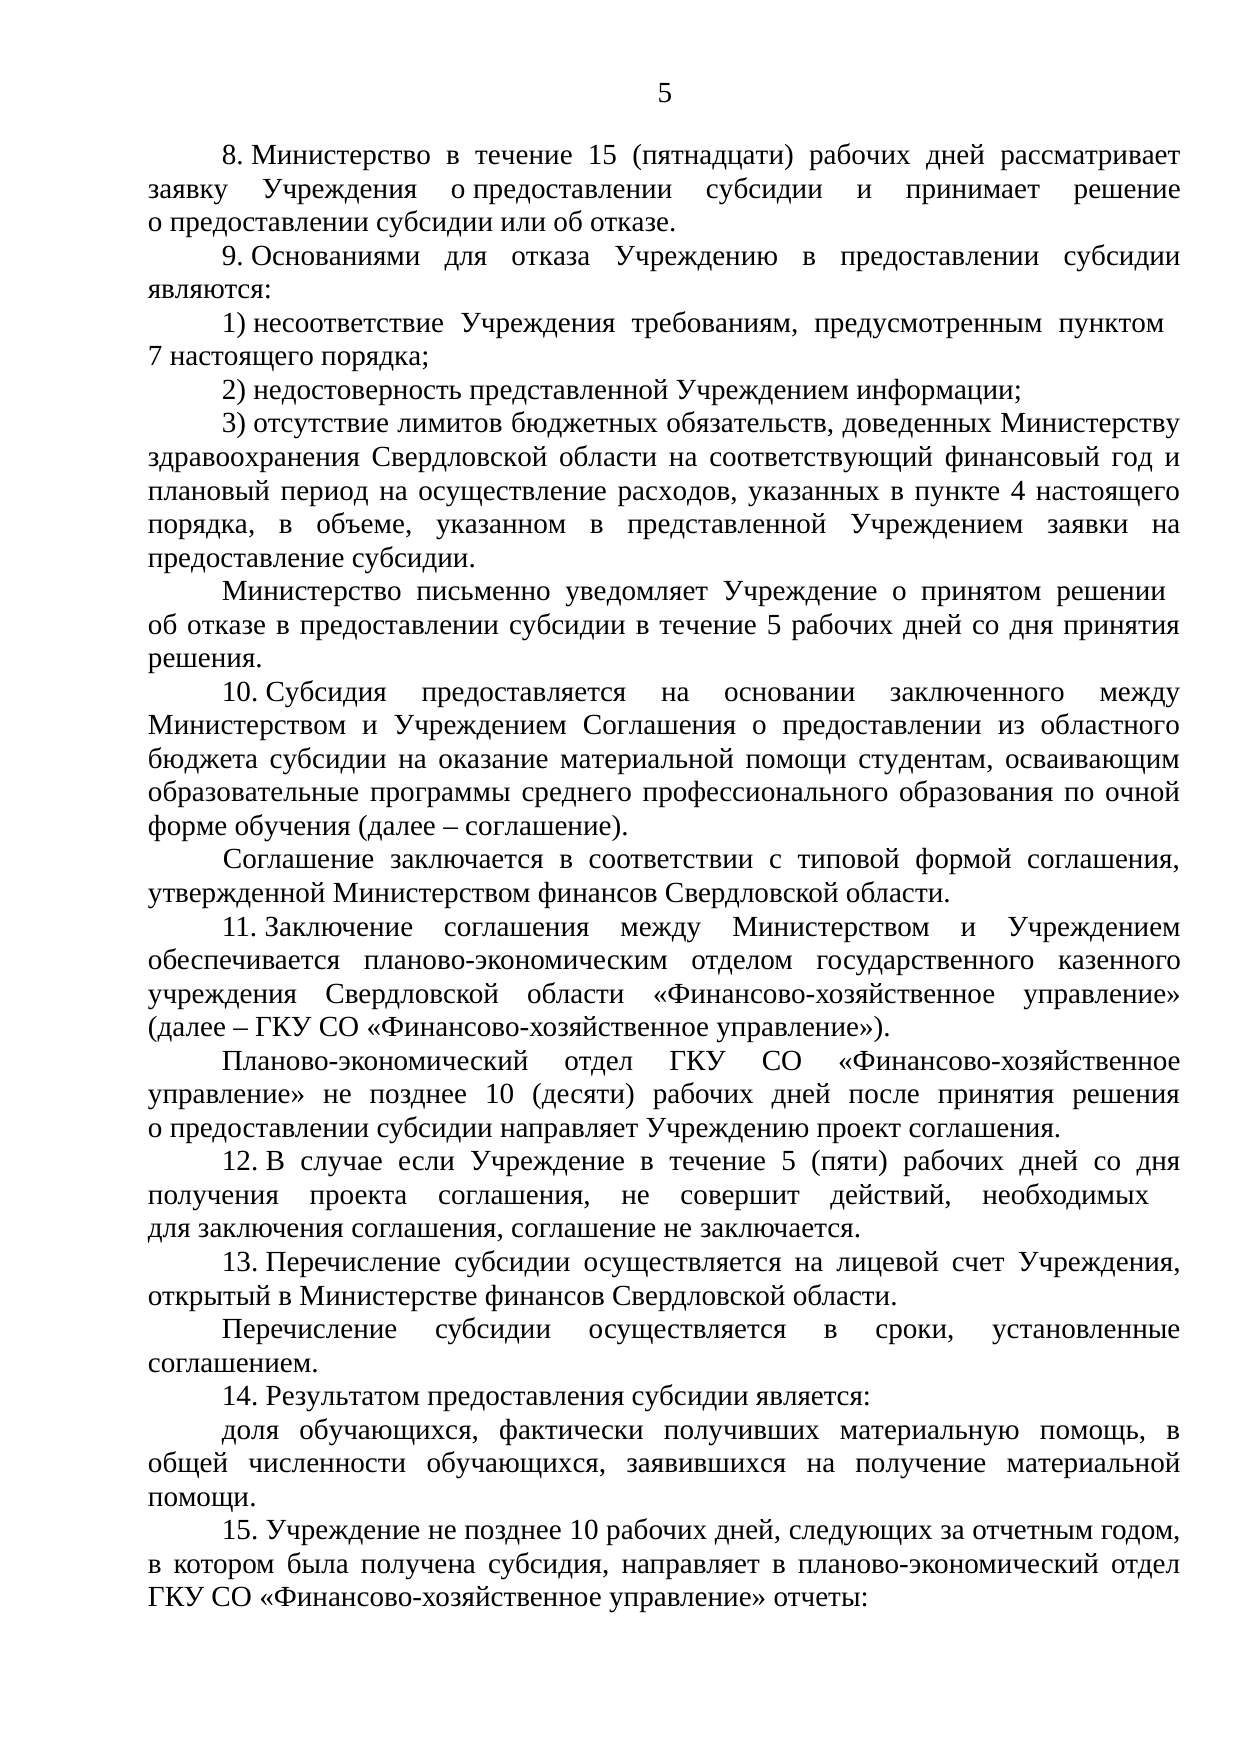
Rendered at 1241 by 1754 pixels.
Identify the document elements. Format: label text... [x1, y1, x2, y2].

text 12. В случае если Учреждение в течение 5 (пяти) рабочих дней со дня получения проекта соглашения, не совершит действий, необходимых для заключения соглашения, соглашение не заключается. [148, 1143, 1181, 1244]
text 11. Заключение соглашения между Министерством и Учреждением обеспечивается планово-экономическим отделом государственного казенного учреждения Свердловской области «Финансово-хозяйственное управление» (далее – ГКУ СО «Финансово-хозяйственное управление»). [148, 909, 1181, 1043]
text 8. Министерство в течение 15 (пятнадцати) рабочих дней рассматривает заявку Учреждения о предоставлении субсидии и принимает решение о предоставлении субсидии или об отказе. [148, 137, 1181, 238]
text 13. Перечисление субсидии осуществляется на лицевой счет Учреждения, открытый в Министерстве финансов Свердловской области. [148, 1244, 1181, 1311]
text Соглашение заключается в соответствии с типовой формой соглашения, утвержденной Министерством финансов Свердловской области. [148, 842, 1181, 909]
text 14. Результатом предоставления субсидии является: [148, 1378, 1181, 1412]
text 9. Основаниями для отказа Учреждению в предоставлении субсидии являются: [148, 238, 1181, 305]
text 2) недостоверность представленной Учреждением информации; [148, 372, 1181, 406]
text Министерство письменно уведомляет Учреждение о принятом решении об отказе в предоставлении субсидии в течение 5 рабочих дней со дня принятия решения. [148, 573, 1181, 674]
text Перечисление субсидии осуществляется в сроки, установленные соглашением. [148, 1311, 1181, 1378]
text 3) отсутствие лимитов бюджетных обязательств, доведенных Министерству здравоохранения Свердловской области на соответствующий финансовый год и плановый период на осуществление расходов, указанных в пункте 4 настоящего порядка, в объеме, указанном в представленной Учреждением заявки на предоставление субсидии. [148, 406, 1181, 573]
text 1) несоответствие Учреждения требованиям, предусмотренным пунктом 7 настоящего порядка; [148, 305, 1181, 372]
text доля обучающихся, фактически получивших материальную помощь, в общей численности обучающихся, заявившихся на получение материальной помощи. [148, 1412, 1181, 1512]
text Планово-экономический отдел ГКУ СО «Финансово-хозяйственное управление» не позднее 10 (десяти) рабочих дней после принятия решения о предоставлении субсидии направляет Учреждению проект соглашения. [148, 1043, 1181, 1143]
text 15. Учреждение не позднее 10 рабочих дней, следующих за отчетным годом, в котором была получена субсидия, направляет в планово-экономический отдел ГКУ СО «Финансово-хозяйственное управление» отчеты: [148, 1512, 1181, 1613]
text 10. Субсидия предоставляется на основании заключенного между Министерством и Учреждением Соглашения о предоставлении из областного бюджета субсидии на оказание материальной помощи студентам, осваивающим образовательные программы среднего профессионального образования по очной форме обучения (далее – соглашение). [148, 674, 1181, 842]
